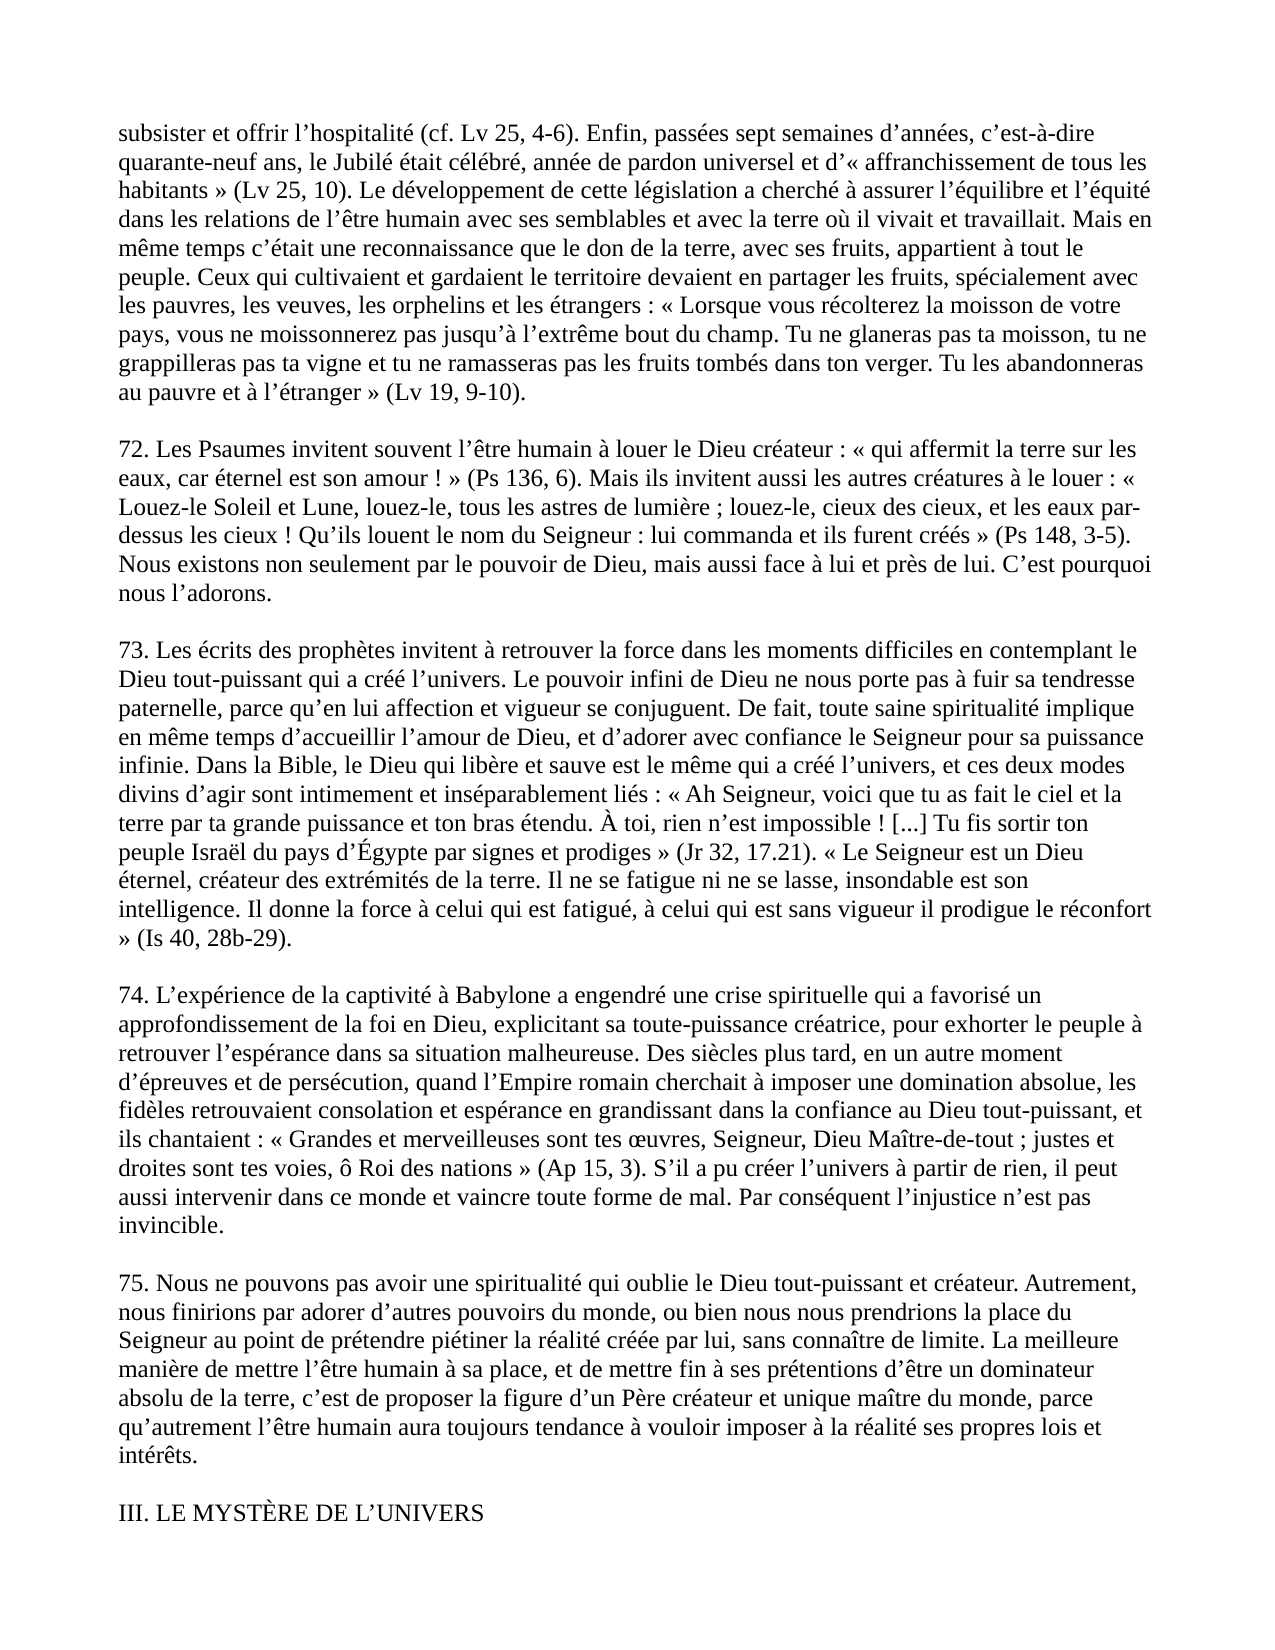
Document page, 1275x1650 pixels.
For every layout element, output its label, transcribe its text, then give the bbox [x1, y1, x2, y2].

text 74. L’expérience de la captivité à Babylone a engendré une crise spirituelle qui a favorisé un approfondissement de la foi en Dieu, explicitant sa toute-puissance créatrice, pour exhorter le peuple à retrouver l’espérance dans sa situation malheureuse. Des siècles plus tard, en un autre moment d’épreuves et de persécution, quand l’Empire romain cherchait à imposer une domination absolue, les fidèles retrouvaient consolation et espérance en grandissant dans la confiance au Dieu tout-puissant, et ils chantaient : « Grandes et merveilleuses sont tes œuvres, Seigneur, Dieu Maître-de-tout ; justes et droites sont tes voies, ô Roi des nations » (Ap 15, 3). S’il a pu créer l’univers à partir de rien, il peut aussi intervenir dans ce monde et vaincre toute forme de mal. Par conséquent l’injustice n’est pas invincible. [118, 981, 1157, 1239]
text 75. Nous ne pouvons pas avoir une spiritualité qui oublie le Dieu tout-puissant et créateur. Autrement, nous finirions par adorer d’autres pouvoirs du monde, ou bien nous nous prendrions la place du Seigneur au point de prétendre piétiner la réalité créée par lui, sans connaître de limite. La meilleure manière de mettre l’être humain à sa place, et de mettre fin à ses prétentions d’être un dominateur absolu de la terre, c’est de proposer la figure d’un Père créateur et unique maître du monde, parce qu’autrement l’être humain aura toujours tendance à vouloir imposer à la réalité ses propres lois et intérêts. [118, 1268, 1157, 1469]
text 73. Les écrits des prophètes invitent à retrouver la force dans les moments difficiles en contemplant le Dieu tout-puissant qui a créé l’univers. Le pouvoir infini de Dieu ne nous porte pas à fuir sa tendresse paternelle, parce qu’en lui affection et vigueur se conjuguent. De fait, toute saine spiritualité implique en même temps d’accueillir l’amour de Dieu, et d’adorer avec confiance le Seigneur pour sa puissance infinie. Dans la Bible, le Dieu qui libère et sauve est le même qui a créé l’univers, et ces deux modes divins d’agir sont intimement et inséparablement liés : « Ah Seigneur, voici que tu as fait le ciel et la terre par ta grande puissance et ton bras étendu. À toi, rien n’est impossible ! [...] Tu fis sortir ton peuple Israël du pays d’Égypte par signes et prodiges » (Jr 32, 17.21). « Le Seigneur est un Dieu éternel, créateur des extrémités de la terre. Il ne se fatigue ni ne se lasse, insondable est son intelligence. Il donne la force à celui qui est fatigué, à celui qui est sans vigueur il prodigue le réconfort » (Is 40, 28b-29). [118, 636, 1157, 952]
text 72. Les Psaumes invitent souvent l’être humain à louer le Dieu créateur : « qui affermit la terre sur les eaux, car éternel est son amour ! » (Ps 136, 6). Mais ils invitent aussi les autres créatures à le louer : « Louez-le Soleil et Lune, louez-le, tous les astres de lumière ; louez-le, cieux des cieux, et les eaux par-dessus les cieux ! Qu’ils louent le nom du Seigneur : lui commanda et ils furent créés » (Ps 148, 3-5). Nous existons non seulement par le pouvoir de Dieu, mais aussi face à lui et près de lui. C’est pourquoi nous l’adorons. [118, 434, 1157, 607]
text III. LE MYSTÈRE DE L’UNIVERS [118, 1498, 1157, 1527]
text subsister et offrir l’hospitalité (cf. Lv 25, 4-6). Enfin, passées sept semaines d’années, c’est-à-dire quarante-neuf ans, le Jubilé était célébré, année de pardon universel et d’« affranchissement de tous les habitants » (Lv 25, 10). Le développement de cette législation a cherché à assurer l’équilibre et l’équité dans les relations de l’être humain avec ses semblables et avec la terre où il vivait et travaillait. Mais en même temps c’était une reconnaissance que le don de la terre, avec ses fruits, appartient à tout le peuple. Ceux qui cultivaient et gardaient le territoire devaient en partager les fruits, spécialement avec les pauvres, les veuves, les orphelins et les étrangers : « Lorsque vous récolterez la moisson de votre pays, vous ne moissonnerez pas jusqu’à l’extrême bout du champ. Tu ne glaneras pas ta moisson, tu ne grappilleras pas ta vigne et tu ne ramasseras pas les fruits tombés dans ton verger. Tu les abandonneras au pauvre et à l’étranger » (Lv 19, 9-10). [118, 118, 1157, 406]
